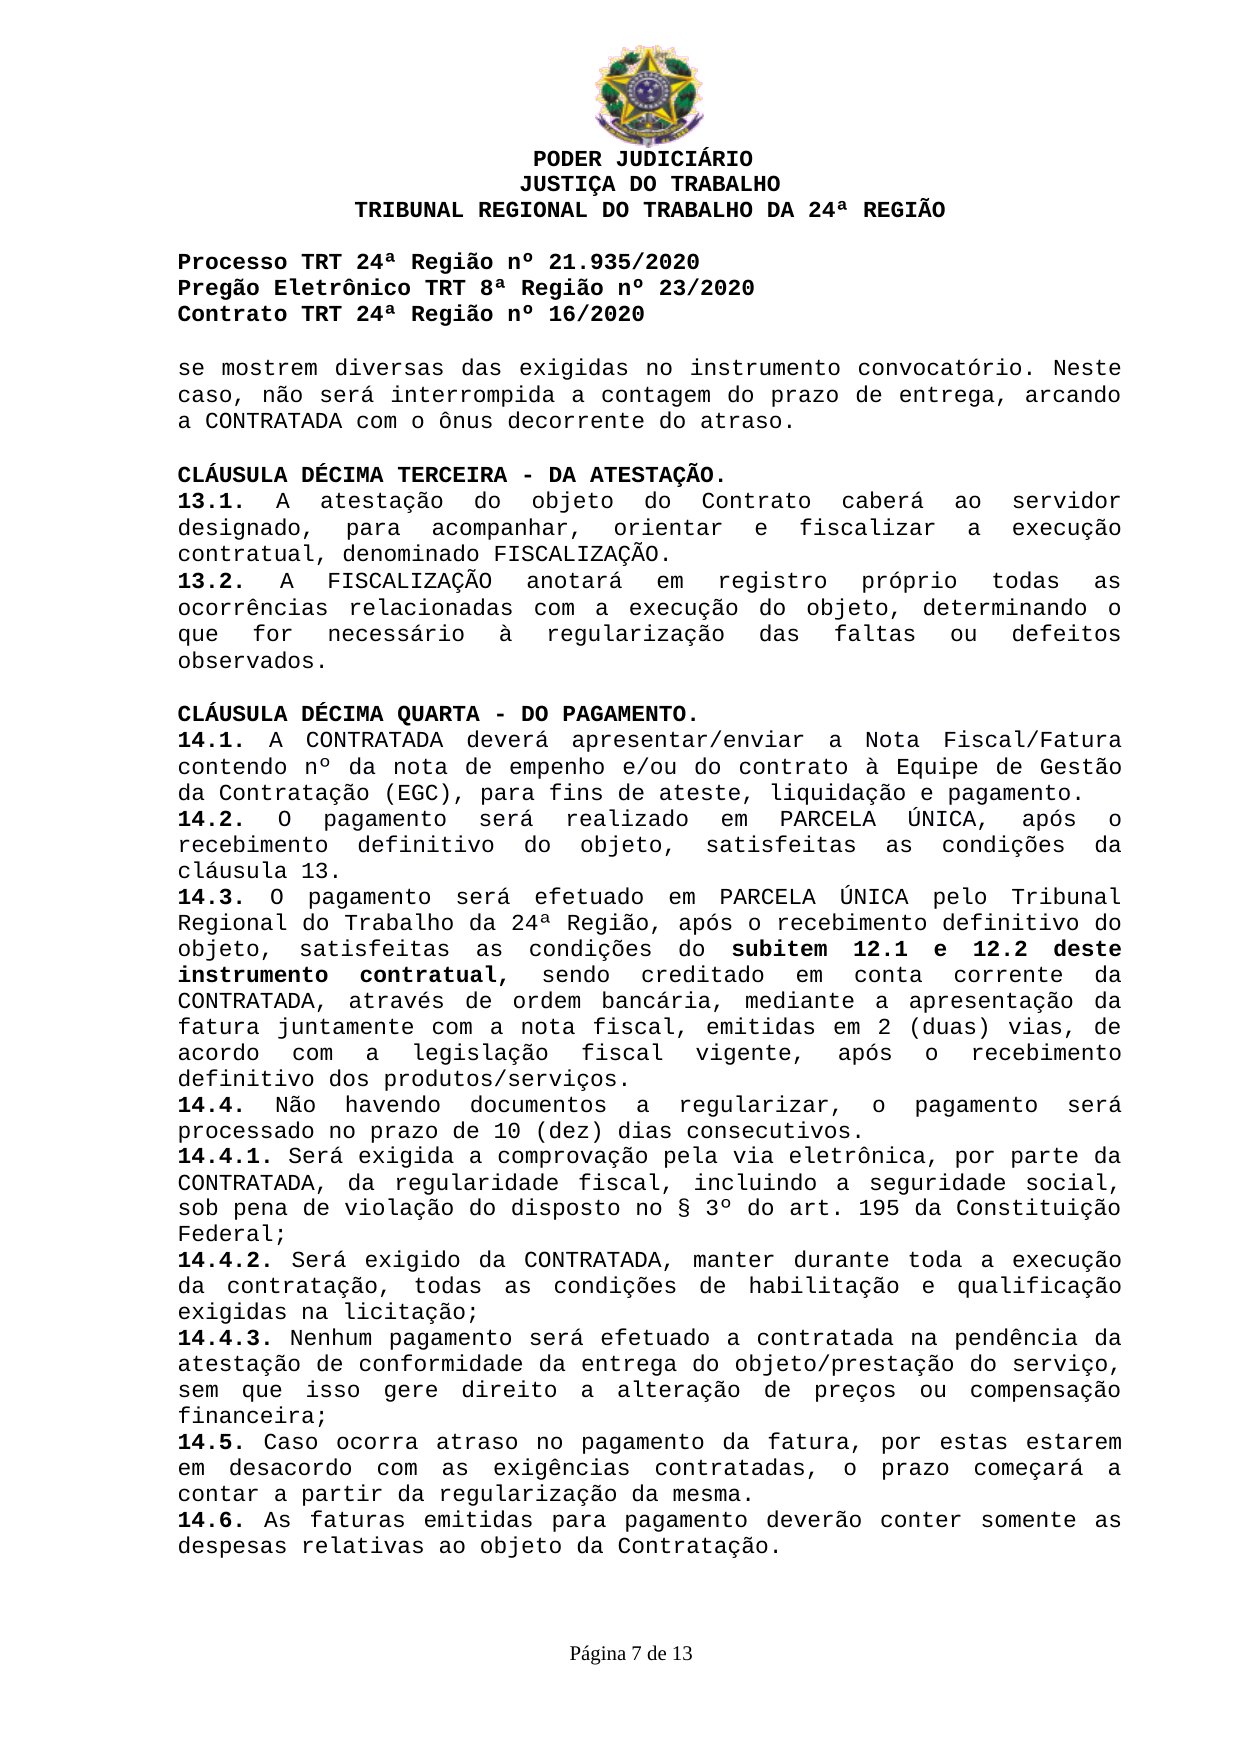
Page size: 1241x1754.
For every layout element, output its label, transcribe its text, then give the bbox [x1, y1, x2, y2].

text CLÁUSULA DÉCIMA QUARTA - DO PAGAMENTO. [177, 701, 1122, 728]
text 14.4.3. Nenhum pagamento será efetuado a contratada na pendência da atestação de conformidade da entrega do objeto/prestação do serviço, sem que isso gere direito a alteração de preços ou compensação financeira; [177, 1326, 1122, 1430]
picture [595, 45, 704, 148]
text CLÁUSULA DÉCIMA TERCEIRA - DA ATESTAÇÃO. [177, 462, 1122, 489]
text 14.2. O pagamento será realizado em PARCELA ÚNICA, após o recebimento definitivo do objeto, satisfeitas as condições da cláusula 13. [177, 808, 1122, 886]
text 14.6. As faturas emitidas para pagamento deverão conter somente as despesas relativas ao objeto da Contratação. [177, 1508, 1122, 1560]
text 14.4. Não havendo documentos a regularizar, o pagamento será processado no prazo de 10 (dez) dias consecutivos. [177, 1093, 1122, 1145]
text 14.1. A CONTRATADA deverá apresentar/enviar a Nota Fiscal/Fatura contendo nº da nota de empenho e/ou do contrato à Equipe de Gestão da Contratação (EGC), para fins de ateste, liquidação e pagamento. [177, 728, 1122, 808]
text 14.3. O pagamento será efetuado em PARCELA ÚNICA pelo Tribunal Regional do Trabalho da 24ª Região, após o recebimento definitivo do objeto, satisfeitas as condições do subitem 12.1 e 12.2 deste instrumento contratual, sendo creditado em conta corrente da CONTRATADA, através de ordem bancária, mediante a apresentação da fatura juntamente com a nota fiscal, emitidas em 2 (duas) vias, de acordo com a legislação fiscal vigente, após o recebimento definitivo dos produtos/serviços. [177, 886, 1122, 1093]
text 13.2. A FISCALIZAÇÃO anotará em registro próprio todas as ocorrências relacionadas com a execução do objeto, determinando o que for necessário à regularização das faltas ou defeitos observados. [177, 569, 1122, 675]
text 13.1. A atestação do objeto do Contrato caberá ao servidor designado, para acompanhar, orientar e fiscalizar a execução contratual, denominado FISCALIZAÇÃO. [177, 489, 1122, 569]
text se mostrem diversas das exigidas no instrumento convocatório. Neste caso, não será interrompida a contagem do prazo de entrega, arcando a CONTRATADA com o ônus decorrente do atraso. [177, 356, 1122, 436]
text 14.4.2. Será exigido da CONTRATADA, manter durante toda a execução da contratação, todas as condições de habilitação e qualificação exigidas na licitação; [177, 1249, 1122, 1326]
text 14.5. Caso ocorra atraso no pagamento da fatura, por estas estarem em desacordo com as exigências contratadas, o prazo começará a contar a partir da regularização da mesma. [177, 1430, 1122, 1508]
text 14.4.1. Será exigida a comprovação pela via eletrônica, por parte da CONTRATADA, da regularidade fiscal, incluindo a seguridade social, sob pena de violação do disposto no § 3º do art. 195 da Constituição Federal; [177, 1145, 1122, 1249]
